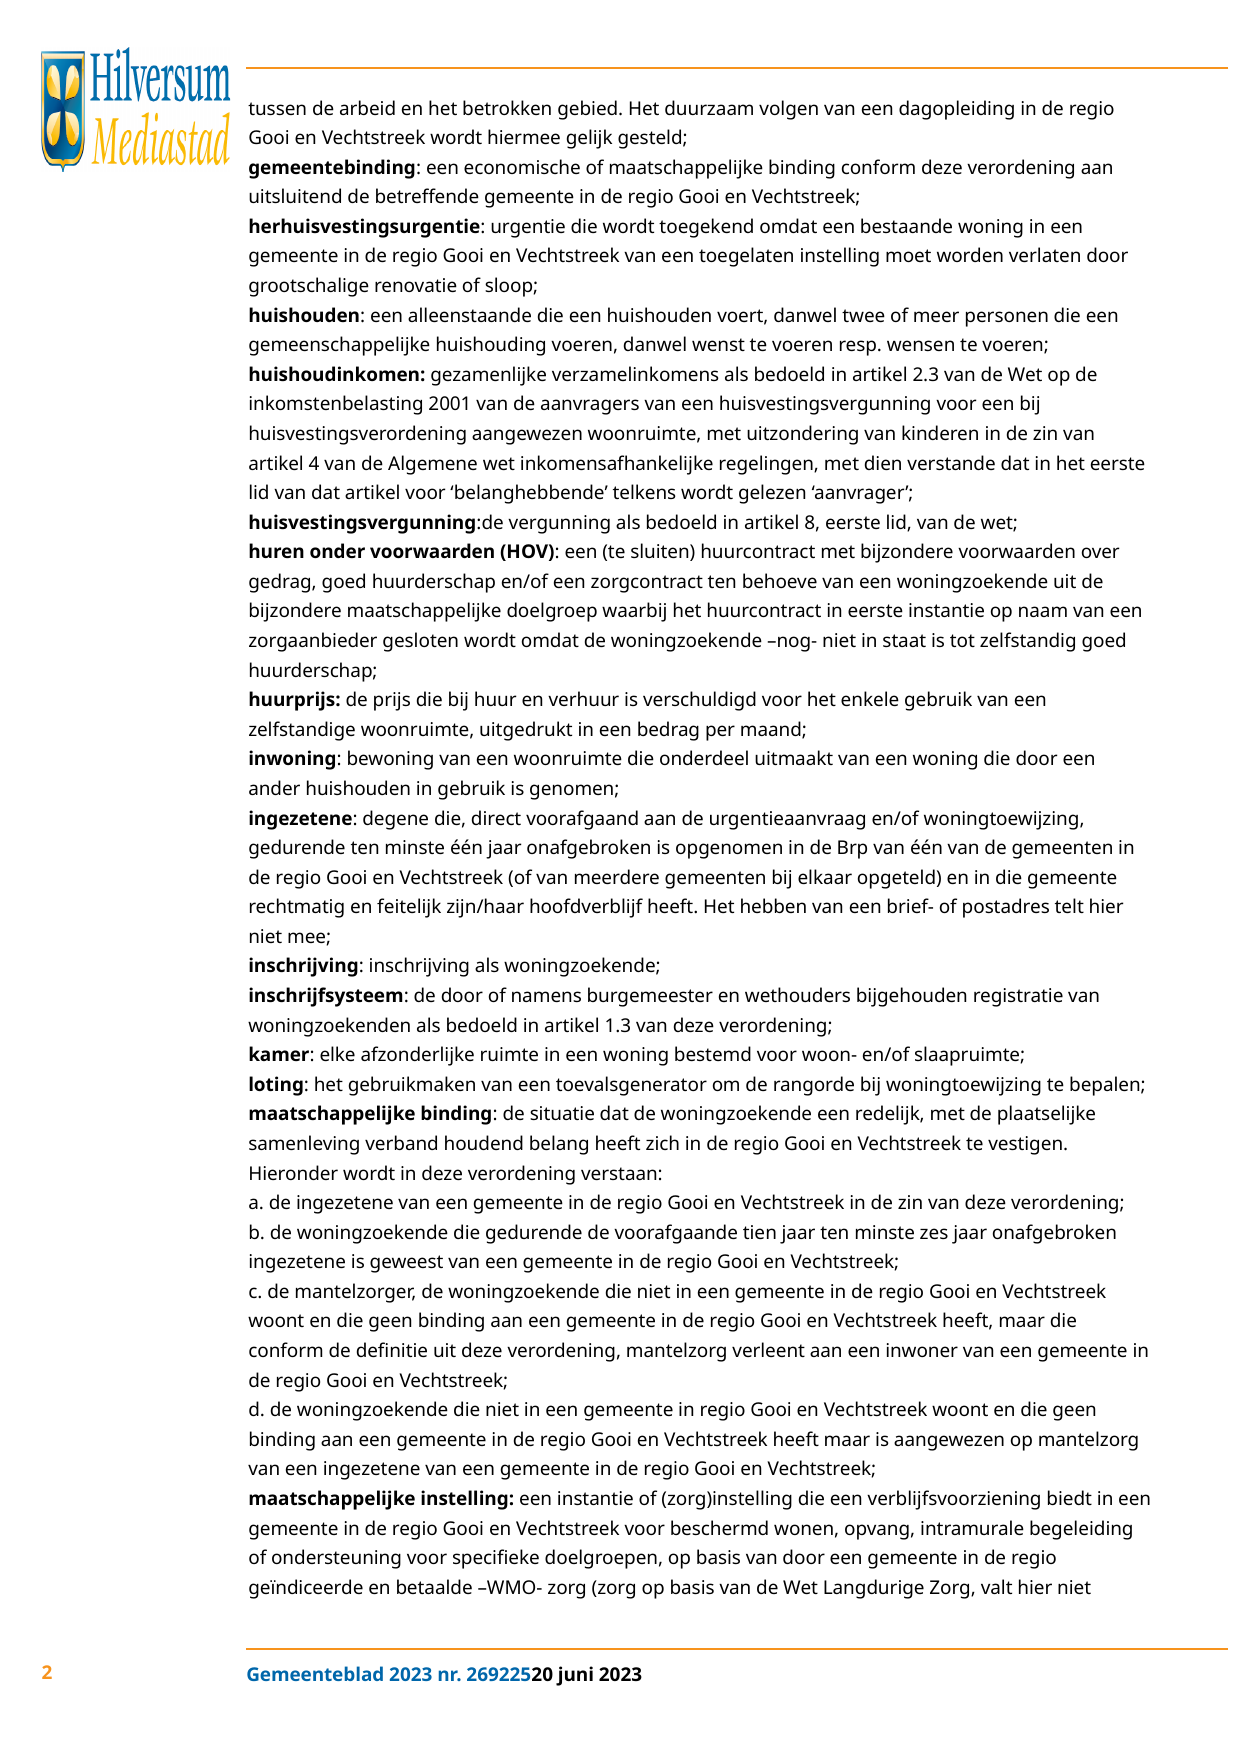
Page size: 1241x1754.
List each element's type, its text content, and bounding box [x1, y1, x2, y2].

text kamer: elke afzonderlijke ruimte in een woning bestemd voor woon- en/of slaapruimte; [248, 1041, 1152, 1067]
text inwoning: bewoning van een woonruimte die onderdeel uitmaakt van een woning die door een ander huishouden in gebruik is genomen; [248, 746, 1152, 801]
text gemeentebinding: een economische of maatschappelijke binding conform deze verordening aan uitsluitend de betreffende gemeente in de regio Gooi en Vechtstreek; [248, 154, 1152, 209]
text huishoudinkomen: gezamenlijke verzamelinkomens als bedoeld in artikel 2.3 van de Wet op de inkomstenbelasting 2001 van de aanvragers van een huisvestingsvergunning voor een bij huisvestingsverordening aangewezen woonruimte, met uitzondering van kinderen in de zin van artikel 4 van de Algemene wet inkomensafhankelijke regelingen, met dien verstande dat in het eerste lid van dat artikel voor ‘belanghebbende’ telkens wordt gelezen ‘aanvrager’; [248, 361, 1152, 505]
text a. de ingezetene van een gemeente in de regio Gooi en Vechtstreek in de zin van deze verordening; [248, 1189, 1152, 1215]
text huisvestingsvergunning:de vergunning als bedoeld in artikel 8, eerste lid, van de wet; [248, 509, 1152, 535]
text inschrijving: inschrijving als woningzoekende; [248, 953, 1152, 978]
text tussen de arbeid en het betrokken gebied. Het duurzaam volgen van een dagopleiding in de regio Gooi en Vechtstreek wordt hiermee gelijk gesteld; [248, 95, 1152, 150]
text maatschappelijke instelling: een instantie of (zorg)instelling die een verblijfsvoorziening biedt in een gemeente in de regio Gooi en Vechtstreek voor beschermd wonen, opvang, intramurale begeleiding of ondersteuning voor specifieke doelgroepen, op basis van door een gemeente in de regio geïndiceerde en betaalde –WMO- zorg (zorg op basis van de Wet Langdurige Zorg, valt hier niet [248, 1485, 1152, 1600]
text huren onder voorwaarden (HOV): een (te sluiten) huurcontract met bijzondere voorwaarden over gedrag, goed huurderschap en/of een zorgcontract ten behoeve van een woningzoekende uit de bijzondere maatschappelijke doelgroep waarbij het huurcontract in eerste instantie op naam van een zorgaanbieder gesloten wordt omdat de woningzoekende –nog- niet in staat is tot zelfstandig goed huurderschap; [248, 538, 1152, 683]
text b. de woningzoekende die gedurende de voorafgaande tien jaar ten minste zes jaar onafgebroken ingezetene is geweest van een gemeente in de regio Gooi en Vechtstreek; [248, 1219, 1152, 1274]
text huurprijs: de prijs die bij huur en verhuur is verschuldigd voor het enkele gebruik van een zelfstandige woonruimte, uitgedrukt in een bedrag per maand; [248, 686, 1152, 742]
text maatschappelijke binding: de situatie dat de woningzoekende een redelijk, met de plaatselijke samenleving verband houdend belang heeft zich in de regio Gooi en Vechtstreek te vestigen. Hieronder wordt in deze verordening verstaan: [248, 1101, 1152, 1186]
text ingezetene: degene die, direct voorafgaand aan de urgentieaanvraag en/of woningtoewijzing, gedurende ten minste één jaar onafgebroken is opgenomen in de Brp van één van de gemeenten in de regio Gooi en Vechtstreek (of van meerdere gemeenten bij elkaar opgeteld) en in die gemeente rechtmatig en feitelijk zijn/haar hoofdverblijf heeft. Het hebben van een brief- of postadres telt hier niet mee; [248, 805, 1152, 949]
text huishouden: een alleenstaande die een huishouden voert, danwel twee of meer personen die een gemeenschappelijke huishouding voeren, danwel wenst te voeren resp. wensen te voeren; [248, 302, 1152, 357]
text herhuisvestingsurgentie: urgentie die wordt toegekend omdat een bestaande woning in een gemeente in de regio Gooi en Vechtstreek van een toegelaten instelling moet worden verlaten door grootschalige renovatie of sloop; [248, 213, 1152, 298]
text loting: het gebruikmaken van een toevalsgenerator om de rangorde bij woningtoewijzing te bepalen; [248, 1071, 1152, 1097]
text d. de woningzoekende die niet in een gemeente in regio Gooi en Vechtstreek woont en die geen binding aan een gemeente in de regio Gooi en Vechtstreek heeft maar is aangewezen op mantelzorg van een ingezetene van een gemeente in de regio Gooi en Vechtstreek; [248, 1396, 1152, 1481]
text inschrijfsysteem: de door of namens burgemeester en wethouders bijgehouden registratie van woningzoekenden als bedoeld in artikel 1.3 van deze verordening; [248, 982, 1152, 1038]
picture [41, 47, 231, 172]
text c. de mantelzorger, de woningzoekende die niet in een gemeente in de regio Gooi en Vechtstreek woont en die geen binding aan een gemeente in de regio Gooi en Vechtstreek heeft, maar die conform de definitie uit deze verordening, mantelzorg verleent aan een inwoner van een gemeente in de regio Gooi en Vechtstreek; [248, 1278, 1152, 1393]
